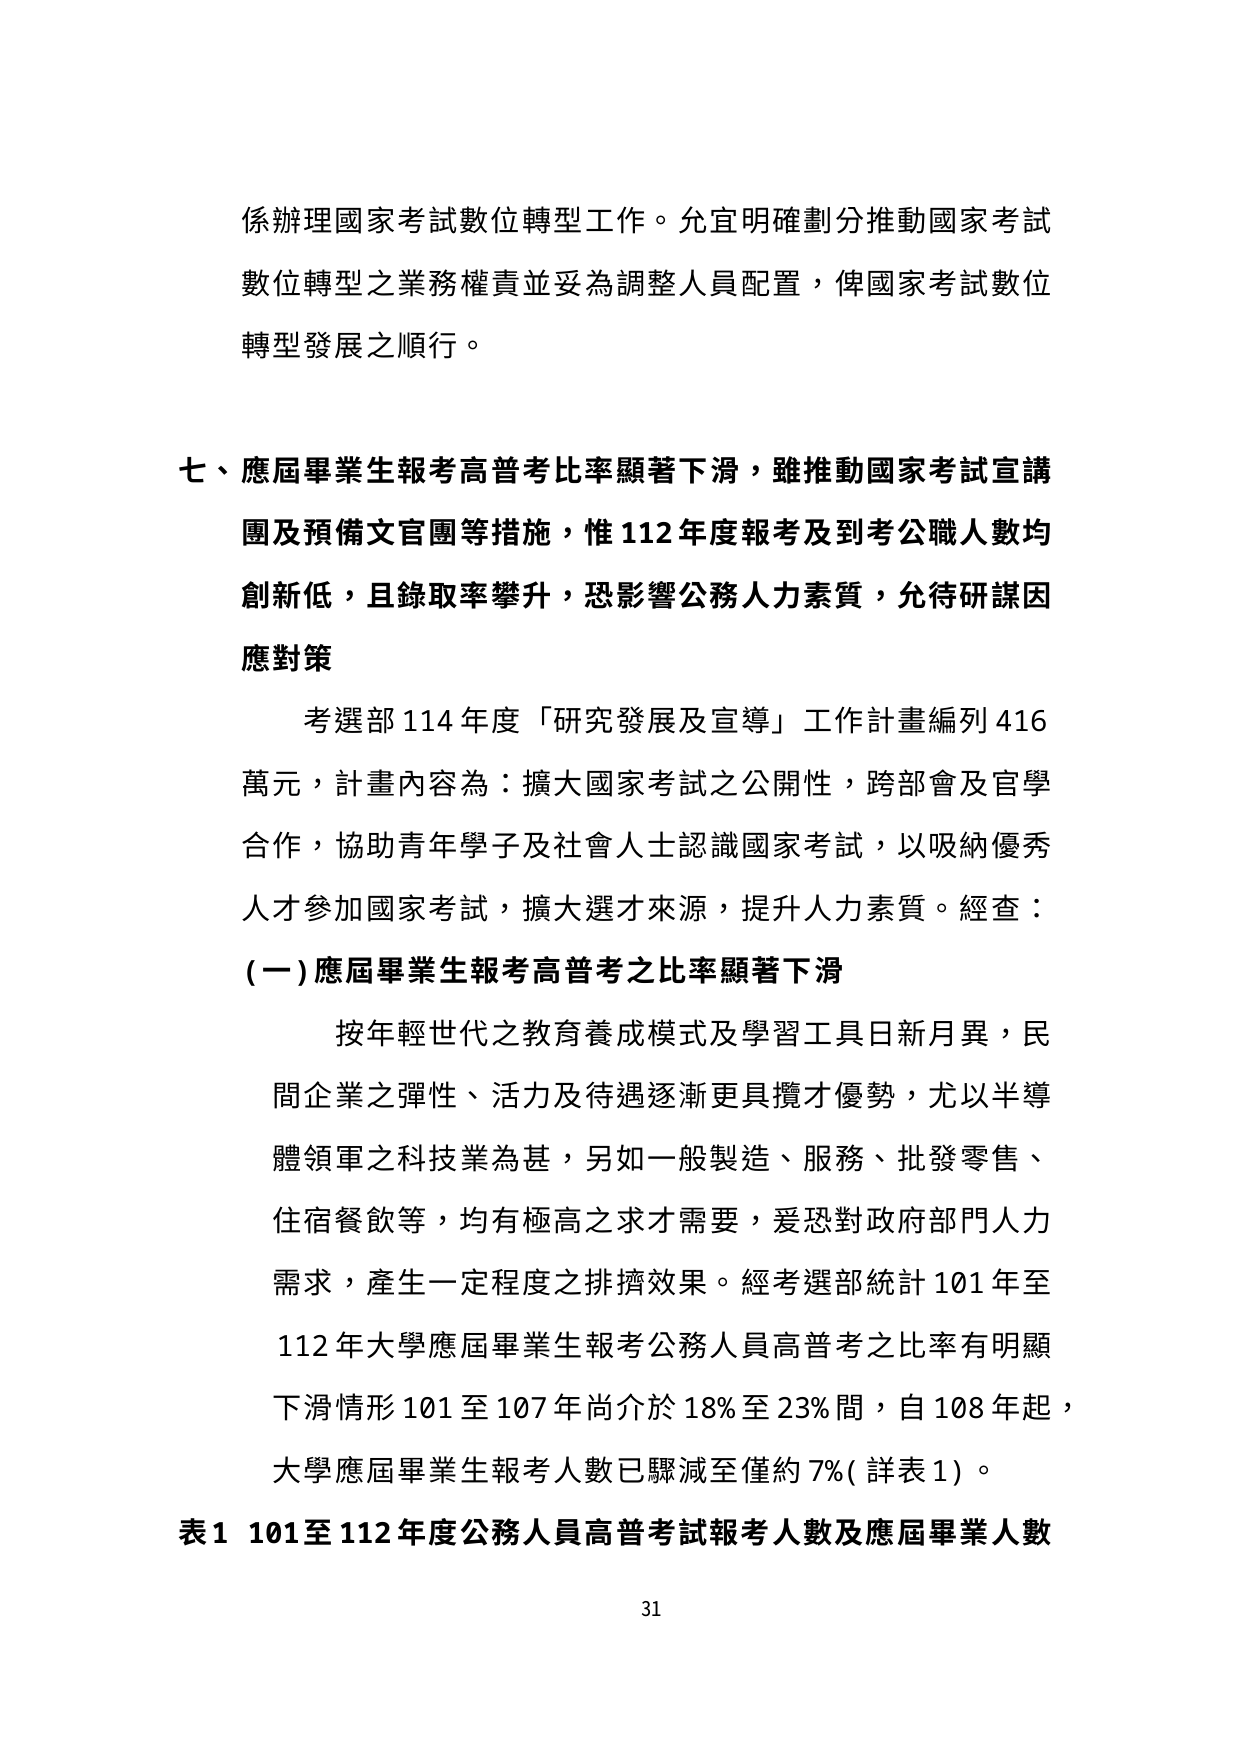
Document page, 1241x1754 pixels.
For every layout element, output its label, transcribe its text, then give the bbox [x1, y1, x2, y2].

text 七、應屆畢業生報考高普考比率顯著下滑，雖推動國家考試宣講團及預備文官團等措施，惟112年度報考及到考公職人數均創新低，且錄取率攀升，恐影響公務人力素質，允待研謀因應對策 [177, 427, 1063, 677]
text 綜上，考選部114年度預算案新增編列「對考選業務基金國家考試數位轉型發展及推動補助」經費8,328萬7千元，係辦理國家考試數位轉型工作。允宜明確劃分推動國家考試數位轉型之業務權責並妥為調整人員配置，俾國家考試數位轉型發展之順行。 [236, 177, 1063, 365]
text 考選部114年度「研究發展及宣導」工作計畫編列416萬元，計畫內容為：擴大國家考試之公開性，跨部會及官學合作，協助青年學子及社會人士認識國家考試，以吸納優秀人才參加國家考試，擴大選才來源，提升人力素質。經查： [236, 677, 1063, 927]
text (一)應屆畢業生報考高普考之比率顯著下滑 [236, 927, 1063, 990]
text 按年輕世代之教育養成模式及學習工具日新月異，民間企業之彈性、活力及待遇逐漸更具攬才優勢，尤以半導體領軍之科技業為甚，另如一般製造、服務、批發零售、住宿餐飲等，均有極高之求才需要，爰恐對政府部門人力需求，產生一定程度之排擠效果。經考選部統計101年至112年大學應屆畢業生報考公務人員高普考之比率有明顯下滑情形101至107年尚介於18%至23%間，自108年起，大學應屆畢業生報考人數已驟減至僅約7%(詳表1)。 [266, 990, 1063, 1490]
text 表1 101至112年度公務人員高普考試報考人數及應屆畢業人數 [118, 1490, 1063, 1552]
